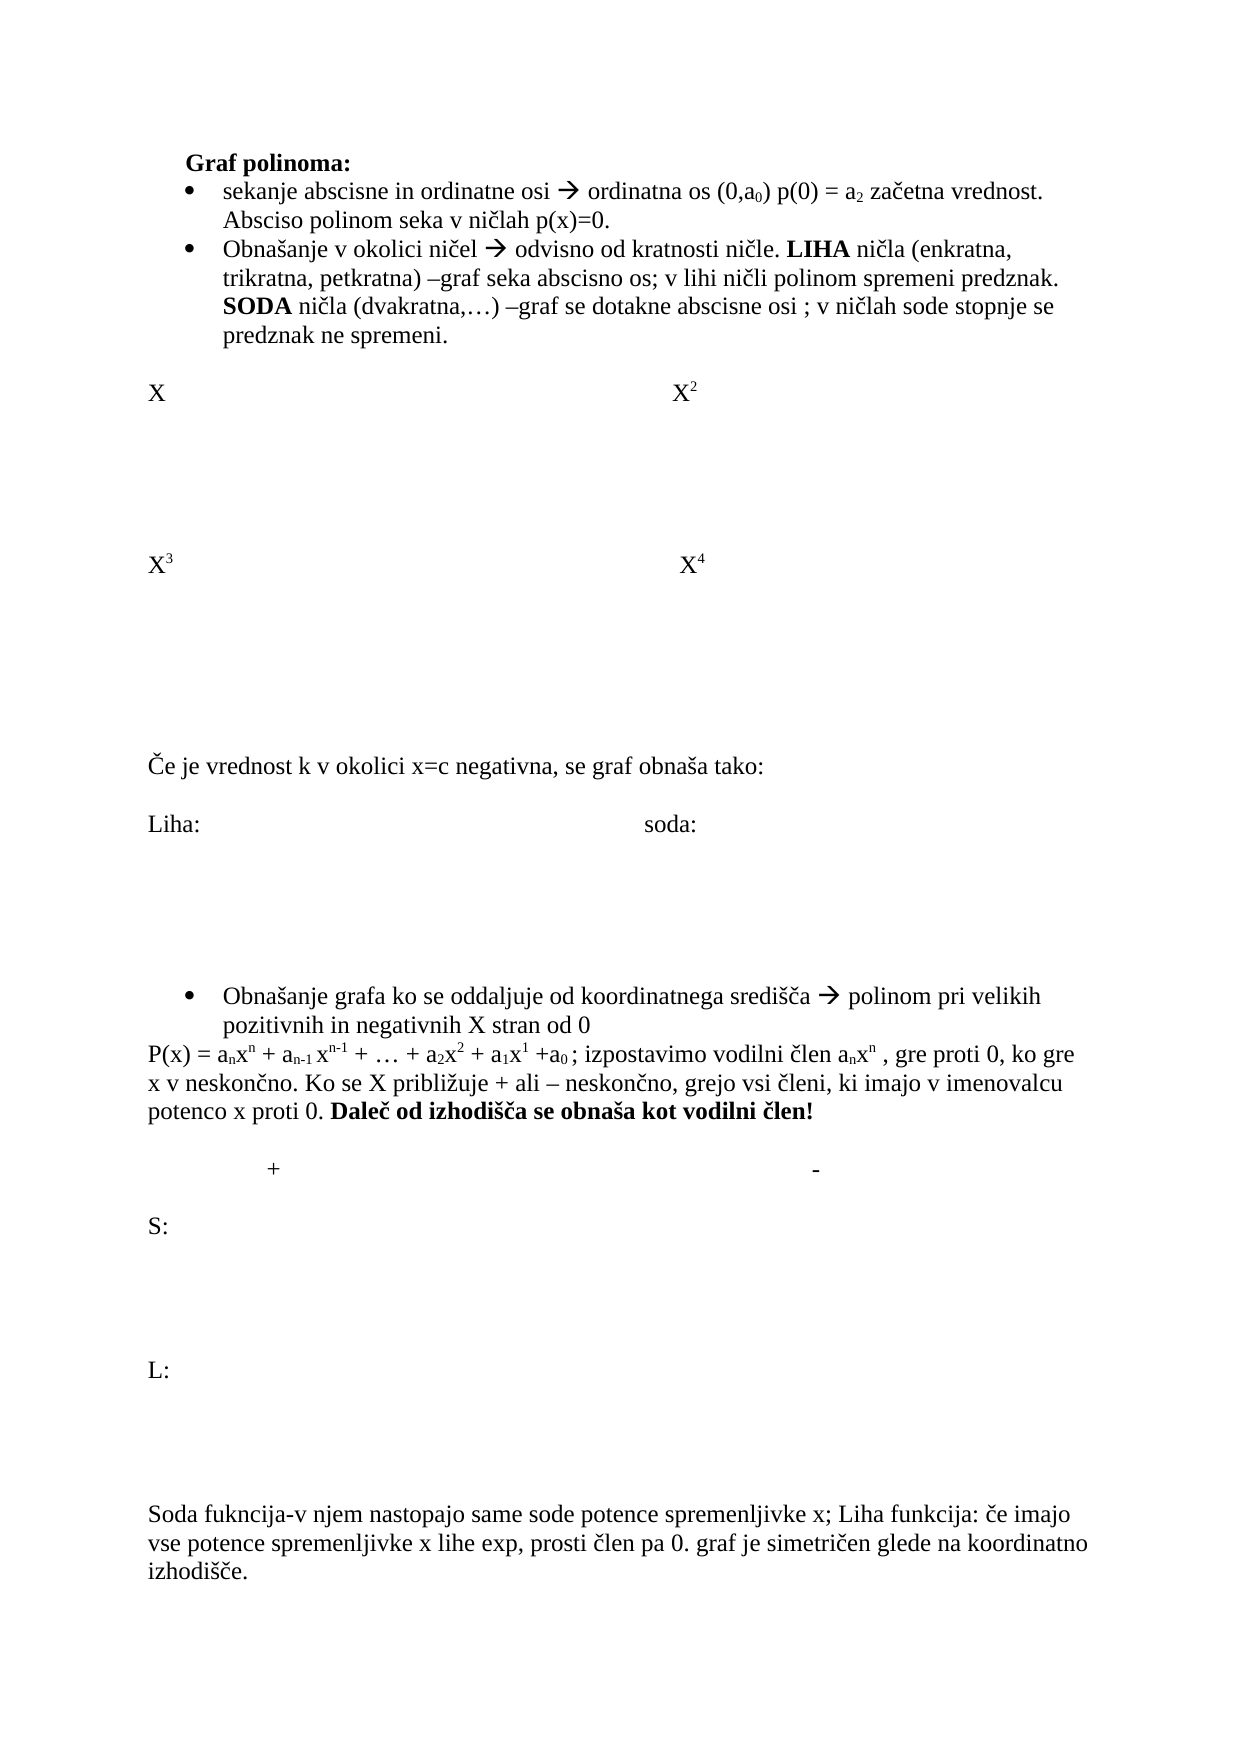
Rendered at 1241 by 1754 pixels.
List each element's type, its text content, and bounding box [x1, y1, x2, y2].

text Soda fukncija-v njem nastopajo same sode potence spremenljivke x; Liha funkcija: če imajo vse potence spremenljivke x lihe exp, prosti člen pa 0. graf je simetričen glede na koordinatno izhodišče. [148, 1499, 1093, 1585]
text Če je vrednost k v okolici x=c negativna, se graf obnaša tako: [148, 751, 1093, 780]
text X3 X4 [148, 550, 1093, 579]
text P(x) = anxn + an-1 xn-1 + … + a2x2 + a1x1 +a0 ; izpostavimo vodilni člen anxn , gre proti 0, ko gre x v neskončno. Ko se X približuje + ali – neskončno, grejo vsi členi, ki imajo v imenovalcu potenco x proti 0. Daleč od izhodišča se obnaša kot vodilni člen! [148, 1039, 1093, 1125]
list sekanje abscisne in ordinatne osi  ordinatna os (0,a0) p(0) = a2 začetna vrednost. Absciso polinom seka v ničlah p(x)=0. [185, 176, 1093, 234]
text X X2 [148, 378, 1093, 406]
list Obnašanje v okolici ničel  odvisno od kratnosti ničle. LIHA ničla (enkratna, trikratna, petkratna) –graf seka abscisno os; v lihi ničli polinom spremeni predznak. SODA ničla (dvakratna,…) –graf se dotakne abscisne osi ; v ničlah sode stopnje se predznak ne spremeni. [185, 234, 1093, 349]
text Graf polinoma: [185, 148, 1093, 176]
text S: [148, 1211, 1093, 1240]
text L: [148, 1355, 1093, 1384]
text Liha: soda: [148, 809, 1093, 838]
list Obnašanje grafa ko se oddaljuje od koordinatnega središča  polinom pri velikih pozitivnih in negativnih X stran od 0 [185, 981, 1093, 1039]
text + - [148, 1154, 1093, 1183]
